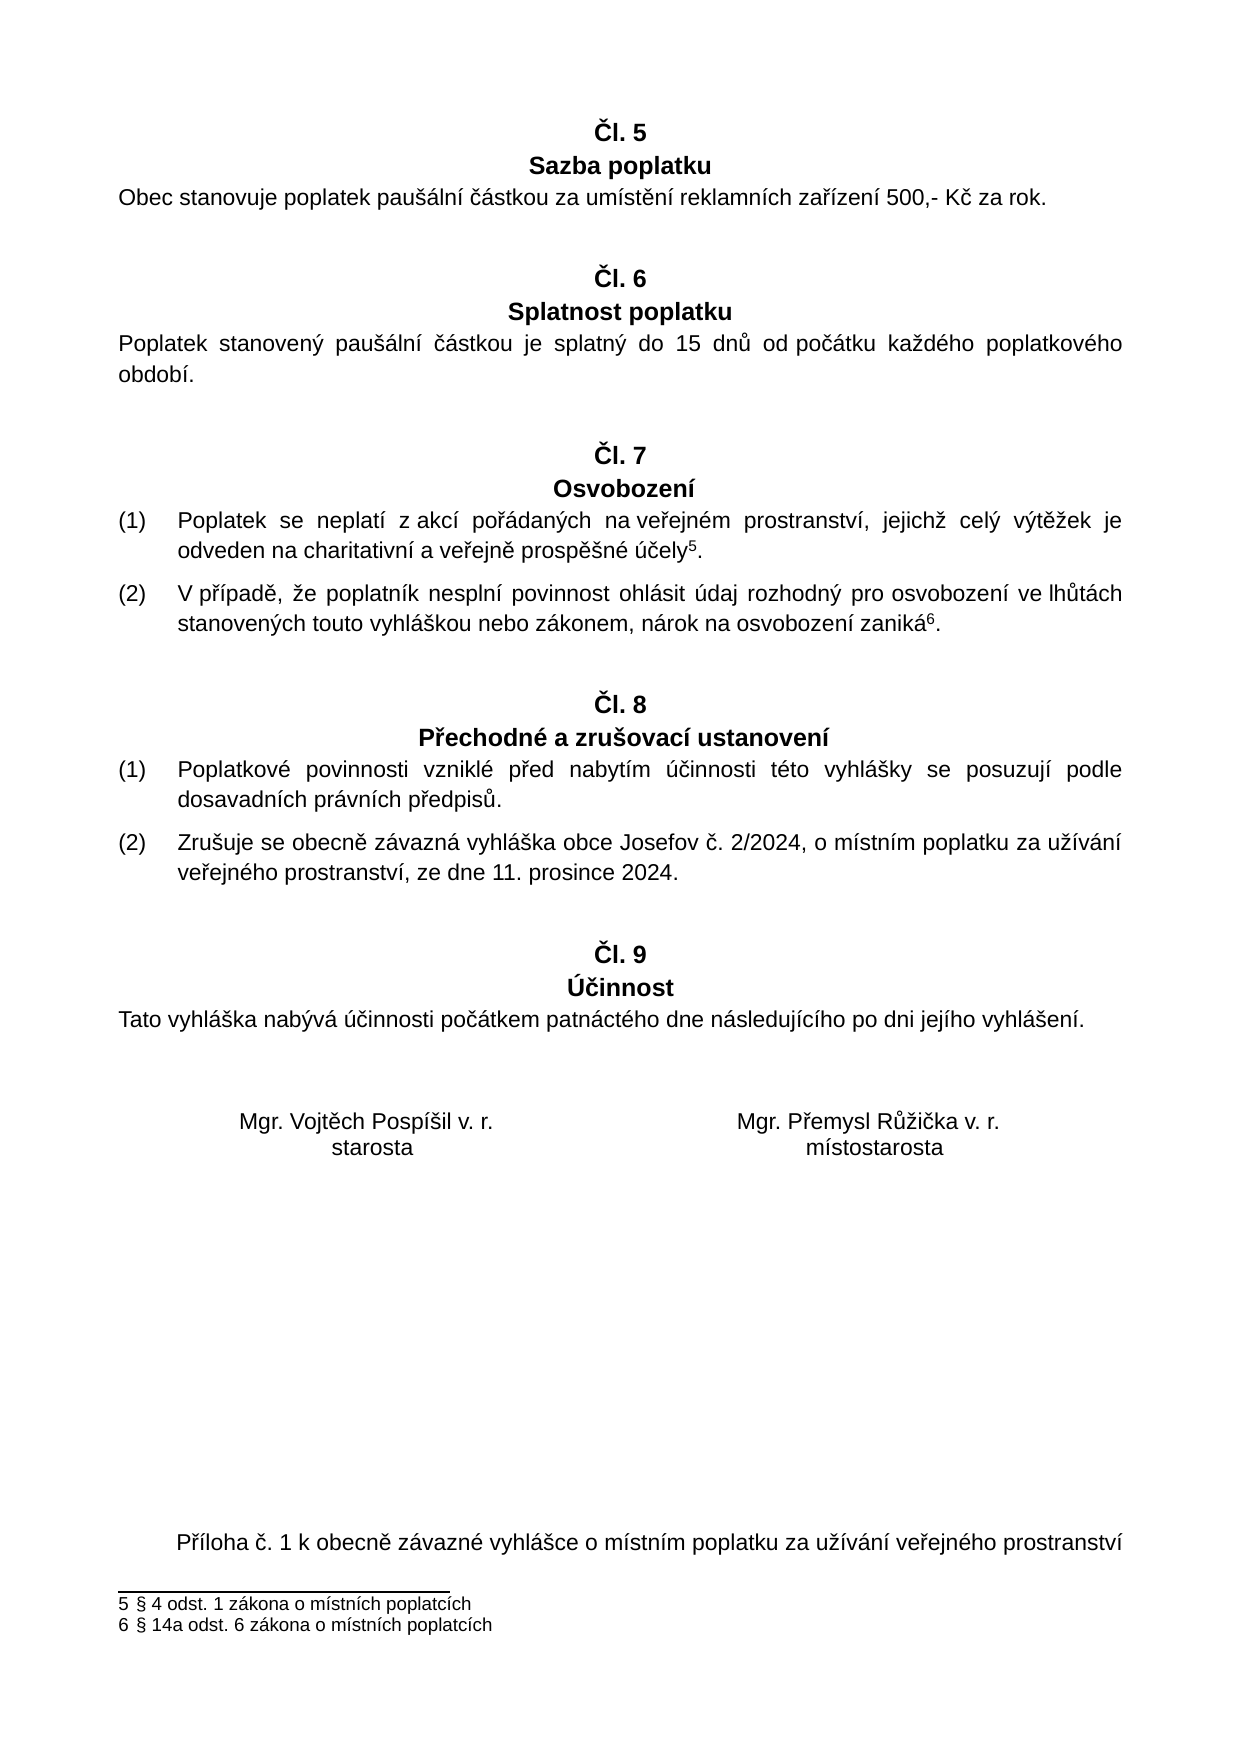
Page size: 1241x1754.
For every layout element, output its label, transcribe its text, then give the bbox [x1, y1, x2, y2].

table_header Mgr. Vojtěch Pospíšil v. r. starosta [118, 1048, 620, 1166]
table_cell [118, 1166, 620, 1284]
subtitle Čl. 6 Splatnost poplatku [118, 264, 1122, 326]
list Poplatkové povinnosti vzniklé před nabytím účinnosti této vyhlášky se posuzují podle dosavadních právních předpisů. [118, 756, 1122, 813]
list § 14a odst. 6 zákona o místních poplatcích [118, 1614, 1122, 1635]
list Zrušuje se obecně závazná vyhláška obce Josefov č. 2/2024, o místním poplatku za užívání veřejného prostranství, ze dne 11. prosince 2024. [118, 829, 1122, 886]
list Poplatek se neplatí z akcí pořádaných na veřejném prostranství, jejichž celý výtěžek je odveden na charitativní a veřejně prospěšné účely. [118, 507, 1122, 563]
subtitle Čl. 8 Přechodné a zrušovací ustanovení [118, 690, 1122, 752]
text Příloha č. 1 k obecně závazné vyhlášce o místním poplatku za užívání veřejného prostranství [118, 1529, 1122, 1555]
text Tato vyhláška nabývá účinnosti počátkem patnáctého dne následujícího po dni jejího vyhlášení. [118, 1006, 1122, 1032]
subtitle Čl. 9 Účinnost [118, 939, 1122, 1001]
subtitle Čl. 7 Osvobození [118, 441, 1122, 503]
list § 4 odst. 1 zákona o místních poplatcích [118, 1592, 1122, 1614]
table_header Mgr. Přemysl Růžička v. r. místostarosta [620, 1048, 1122, 1166]
table_cell [620, 1166, 1122, 1284]
text Poplatek stanovený paušální částkou je splatný do 15 dnů od počátku každého poplatkového období. [118, 330, 1122, 387]
list V případě, že poplatník nesplní povinnost ohlásit údaj rozhodný pro osvobození ve lhůtách stanovených touto vyhláškou nebo zákonem, nárok na osvobození zaniká. [118, 580, 1122, 636]
text Obec stanovuje poplatek paušální částkou za umístění reklamních zařízení 500,- Kč za rok. [118, 184, 1122, 211]
subtitle Čl. 5 Sazba poplatku [118, 118, 1122, 180]
